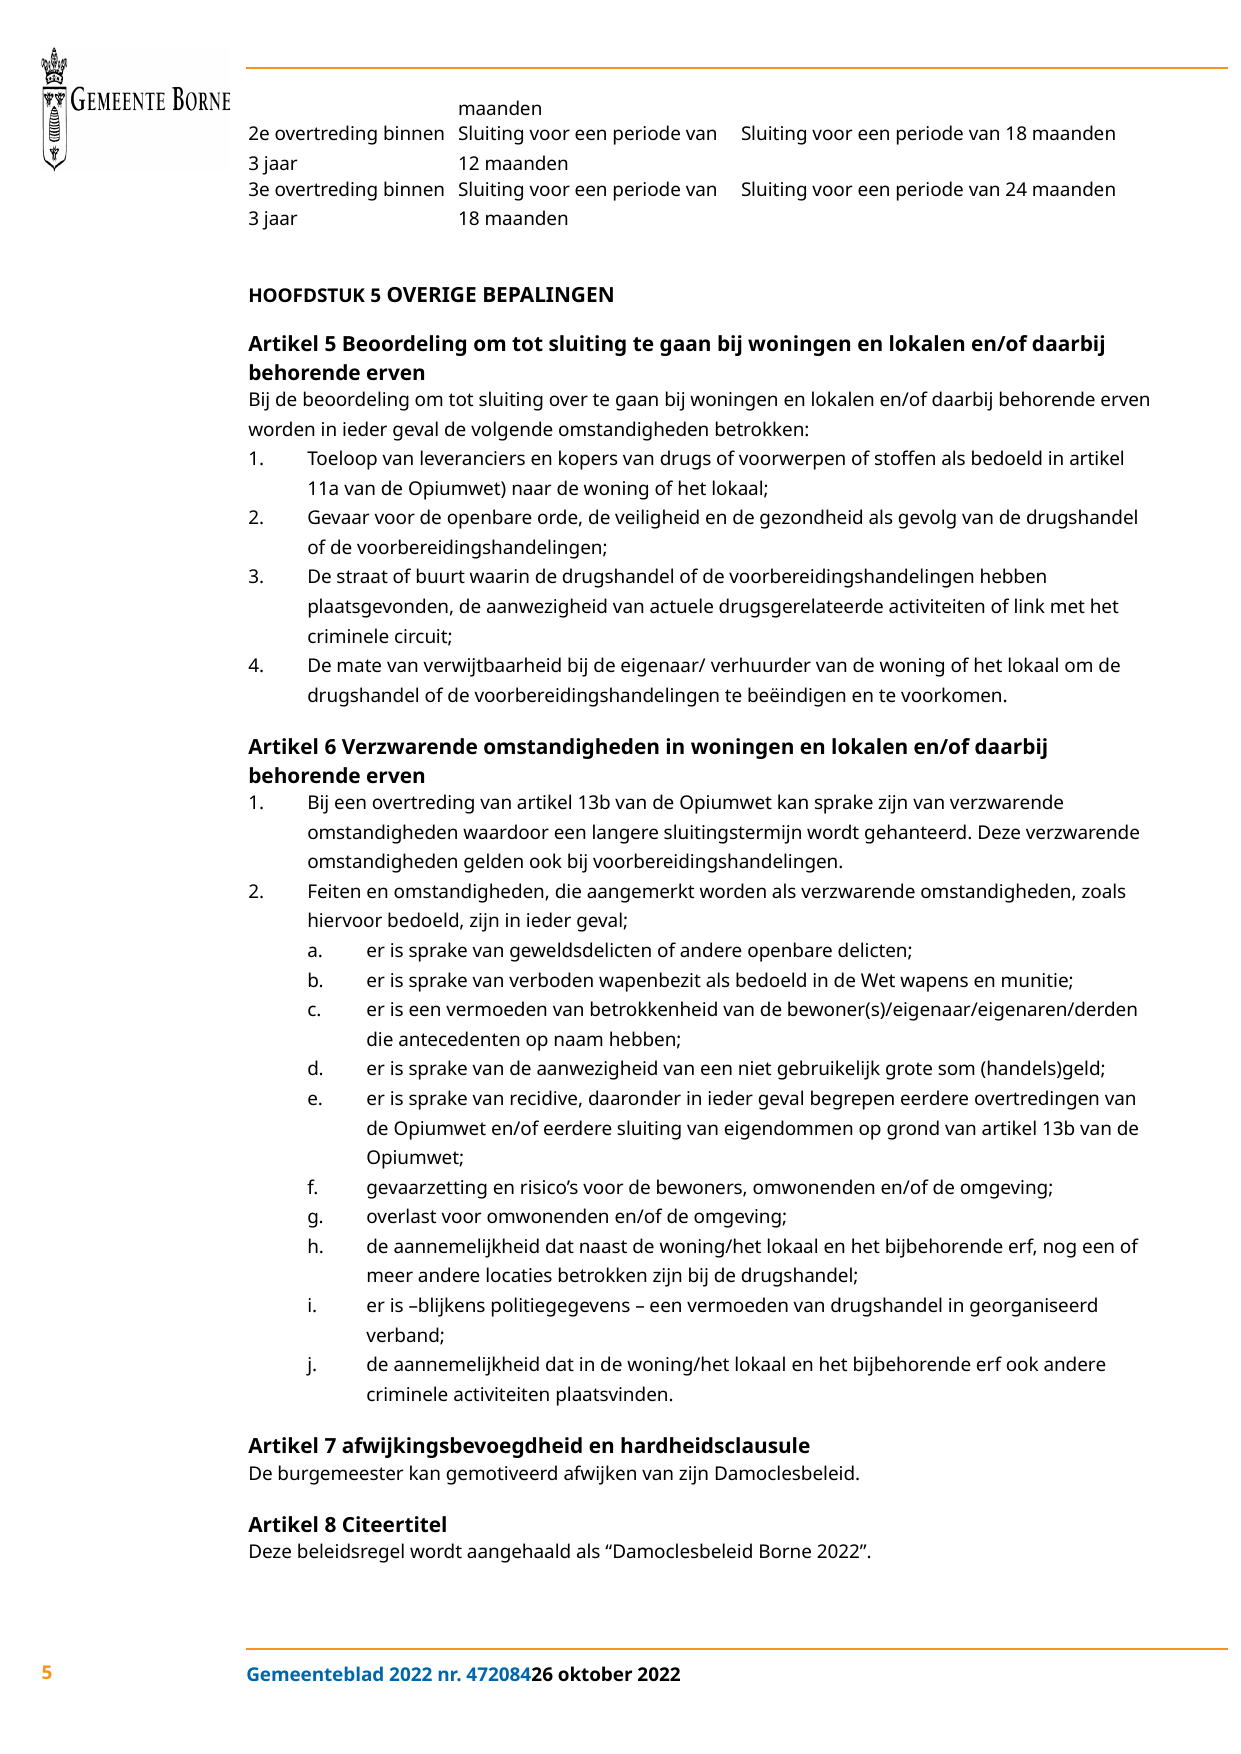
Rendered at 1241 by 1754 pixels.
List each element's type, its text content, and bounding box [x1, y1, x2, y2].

text De burgemeester kan gemotiveerd afwijken van zijn Damoclesbeleid. [248, 1460, 1152, 1486]
table_cell 2e overtreding binnen 3 jaar [248, 121, 458, 176]
text Artikel 5 Beoordeling om tot sluiting te gaan bij woningen en lokalen en/of daarbij behorende erven [248, 329, 1152, 386]
table_cell Sluiting voor een periode van 12 maanden [458, 121, 741, 176]
list de aannemelijkheid dat in de woning/het lokaal en het bijbehorende erf ook andere criminele activiteiten plaatsvinden. [307, 1351, 1152, 1407]
table_cell [741, 95, 1152, 121]
list er is sprake van de aanwezigheid van een niet gebruikelijk grote som (handels)geld; [307, 1056, 1152, 1081]
text HOOFDSTUK 5 OVERIGE BEPALINGEN [248, 280, 1152, 308]
table_cell 3e overtreding binnen 3 jaar [248, 176, 458, 231]
list Toeloop van leveranciers en kopers van drugs of voorwerpen of stoffen als bedoeld in artikel 11a van de Opiumwet) naar de woning of het lokaal; [248, 445, 1152, 501]
list de aannemelijkheid dat naast de woning/het lokaal en het bijbehorende erf, nog een of meer andere locaties betrokken zijn bij de drugshandel; [307, 1233, 1152, 1288]
list er is sprake van recidive, daaronder in ieder geval begrepen eerdere overtredingen van de Opiumwet en/of eerdere sluiting van eigendommen op grond van artikel 13b van de Opiumwet; [307, 1085, 1152, 1170]
text Deze beleidsregel wordt aangehaald als “Damoclesbeleid Borne 2022”. [248, 1539, 1152, 1564]
list er is –blijkens politiegegevens – een vermoeden van drugshandel in georganiseerd verband; [307, 1292, 1152, 1347]
list De straat of buurt waarin de drugshandel of de voorbereidingshandelingen hebben plaatsgevonden, de aanwezigheid van actuele drugsgerelateerde activiteiten of link met het criminele circuit; [248, 564, 1152, 648]
list er is een vermoeden van betrokkenheid van de bewoner(s)/eigenaar/eigenaren/derden die antecedenten op naam hebben; [307, 996, 1152, 1052]
table_cell Sluiting voor een periode van 24 maanden [741, 176, 1152, 231]
list gevaarzetting en risico’s voor de bewoners, omwonenden en/of de omgeving; [307, 1174, 1152, 1199]
table_cell maanden [458, 95, 741, 121]
text Bij de beoordeling om tot sluiting over te gaan bij woningen en lokalen en/of daarbij behorende erven worden in ieder geval de volgende omstandigheden betrokken: [248, 386, 1152, 441]
table_cell [248, 95, 458, 121]
text Artikel 6 Verzwarende omstandigheden in woningen en lokalen en/of daarbij behorende erven [248, 732, 1152, 789]
list Bij een overtreding van artikel 13b van de Opiumwet kan sprake zijn van verzwarende omstandigheden waardoor een langere sluitingstermijn wordt gehanteerd. Deze verzwarende omstandigheden gelden ook bij voorbereidingshandelingen. [248, 789, 1152, 874]
list overlast voor omwonenden en/of de omgeving; [307, 1203, 1152, 1229]
table_cell Sluiting voor een periode van 18 maanden [741, 121, 1152, 176]
picture [41, 47, 231, 172]
table_cell Sluiting voor een periode van 18 maanden [458, 176, 741, 231]
list er is sprake van geweldsdelicten of andere openbare delicten; [307, 937, 1152, 963]
text Artikel 7 afwijkingsbevoegdheid en hardheidsclausule [248, 1431, 1152, 1460]
text Artikel 8 Citeertitel [248, 1510, 1152, 1539]
list Feiten en omstandigheden, die aangemerkt worden als verzwarende omstandigheden, zoals hiervoor bedoeld, zijn in ieder geval; [248, 878, 1152, 933]
list er is sprake van verboden wapenbezit als bedoeld in de Wet wapens en munitie; [307, 967, 1152, 992]
list Gevaar voor de openbare orde, de veiligheid en de gezondheid als gevolg van de drugshandel of de voorbereidingshandelingen; [248, 504, 1152, 560]
list De mate van verwijtbaarheid bij de eigenaar/ verhuurder van de woning of het lokaal om de drugshandel of de voorbereidingshandelingen te beëindigen en te voorkomen. [248, 652, 1152, 708]
